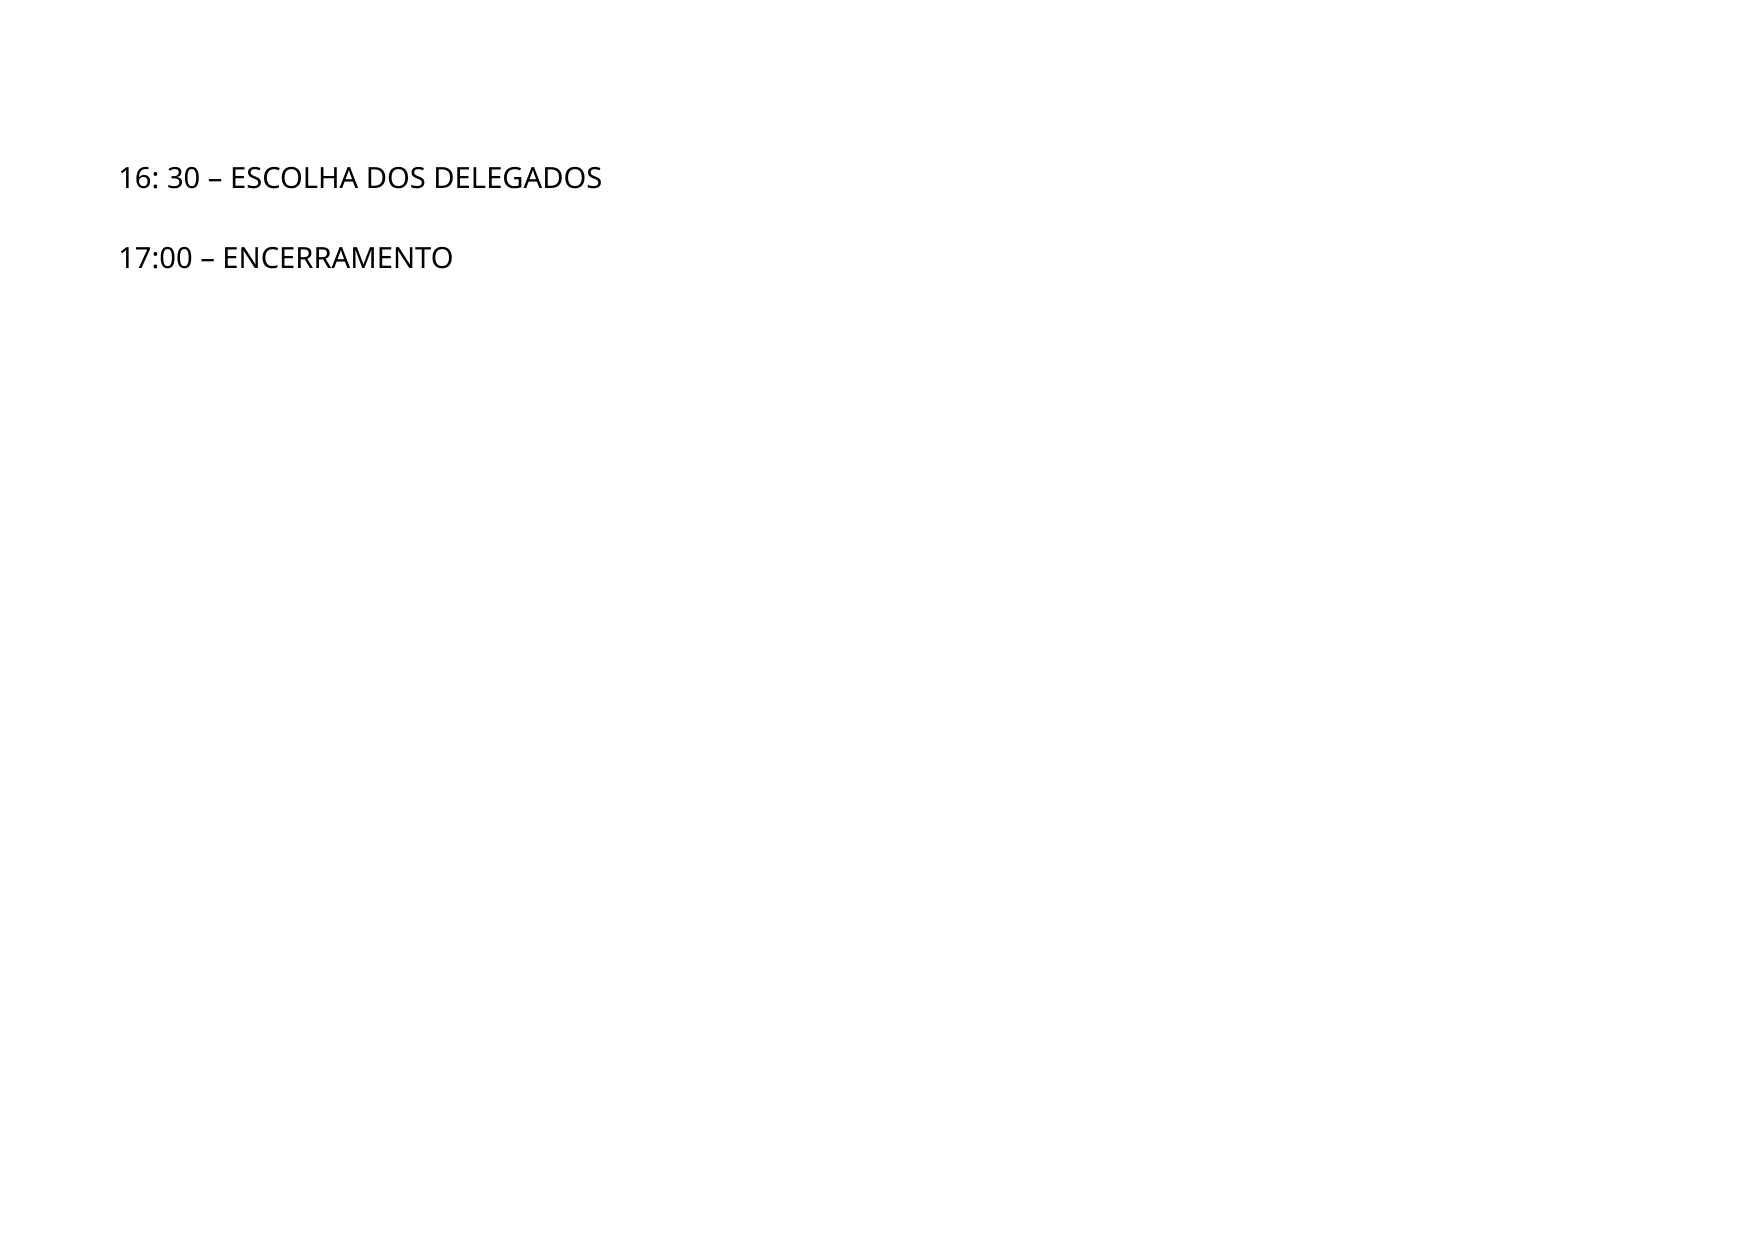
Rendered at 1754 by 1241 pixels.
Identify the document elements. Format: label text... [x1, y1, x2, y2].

text 17:00 – ENCERRAMENTO [118, 237, 1636, 277]
text 16: 30 – ESCOLHA DOS DELEGADOS [118, 158, 1636, 197]
